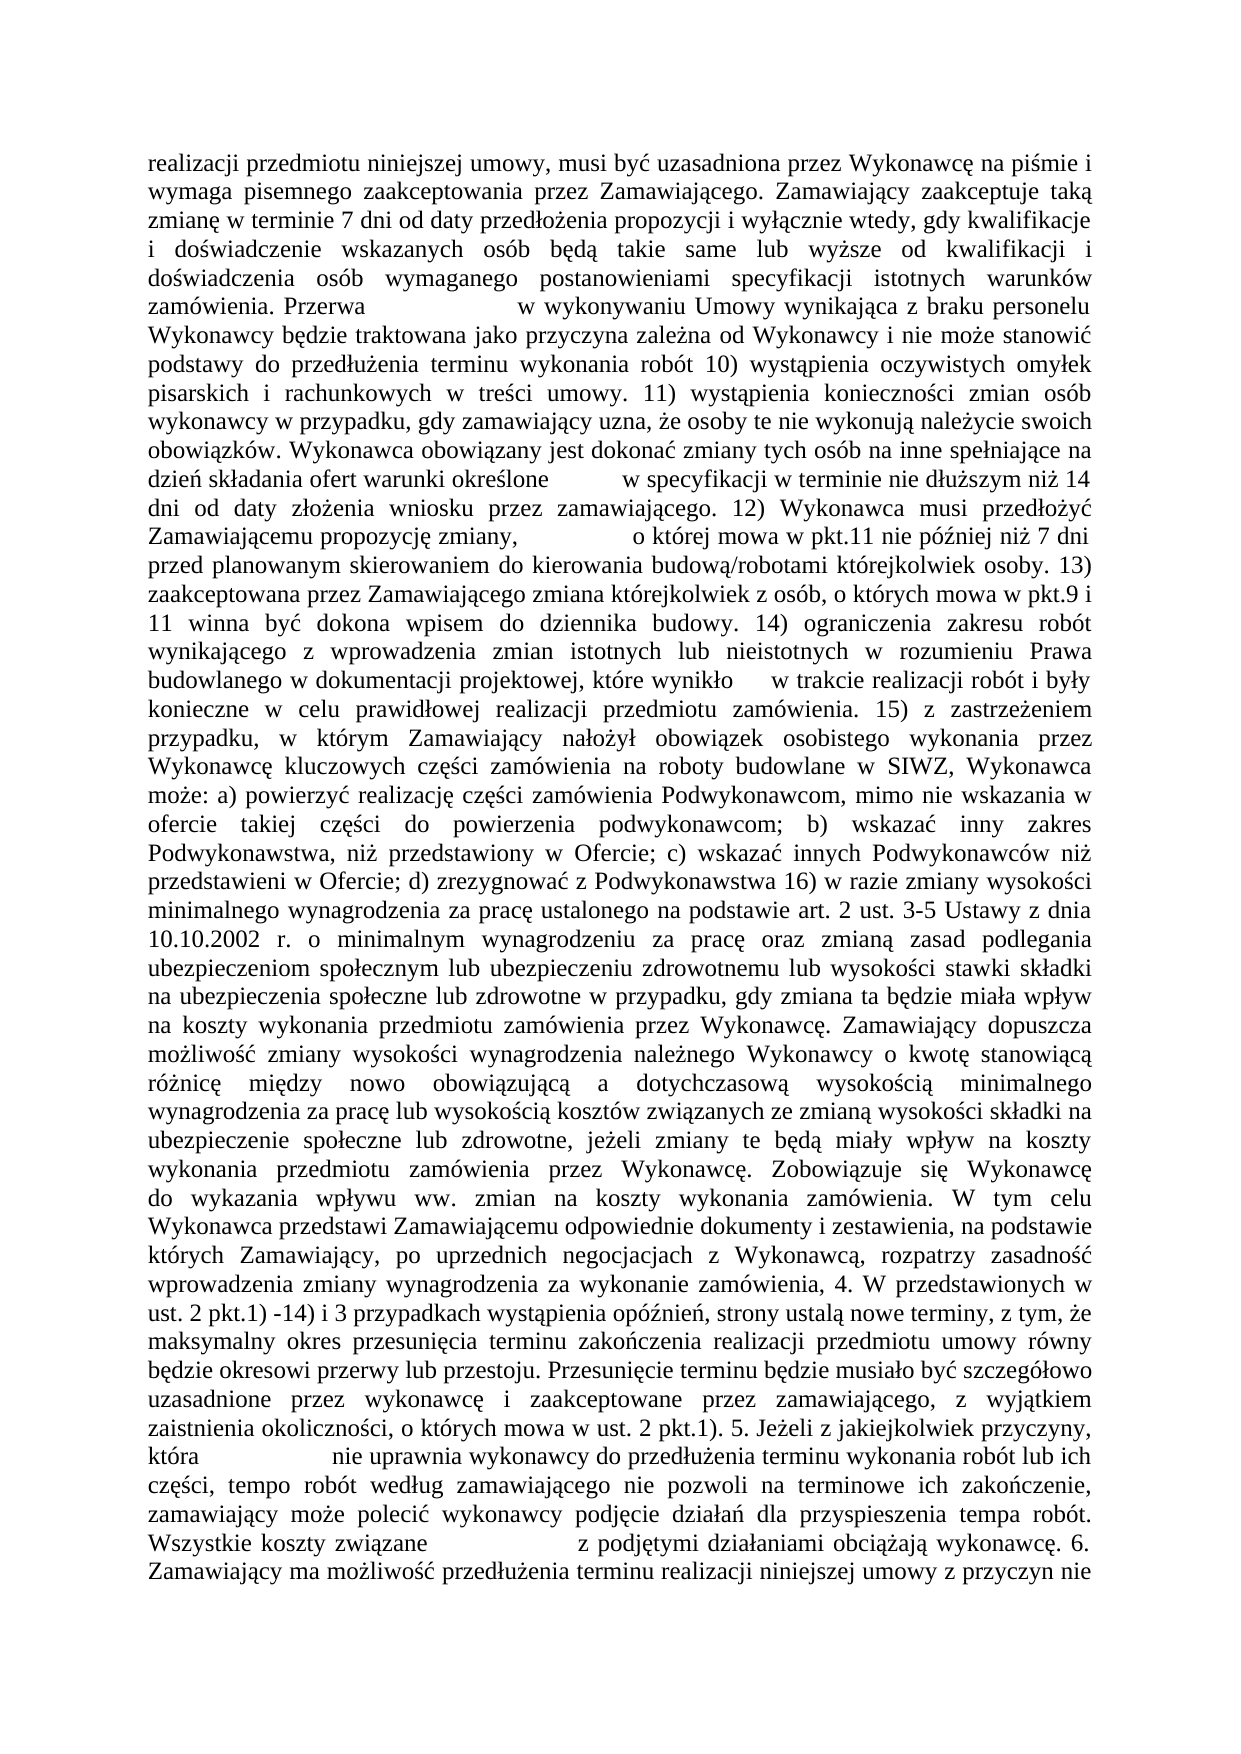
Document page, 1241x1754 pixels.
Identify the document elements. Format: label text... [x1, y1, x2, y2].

text realizacji przedmiotu niniejszej umowy, musi być uzasadniona przez Wykonawcę na piśmie i wymaga pisemnego zaakceptowania przez Zamawiającego. Zamawiający zaakceptuje taką zmianę w terminie 7 dni od daty przedłożenia propozycji i wyłącznie wtedy, gdy kwalifikacje i doświadczenie wskazanych osób będą takie same lub wyższe od kwalifikacji i doświadczenia osób wymaganego postanowieniami specyfikacji istotnych warunków zamówienia. Przerwa w wykonywaniu Umowy wynikająca z braku personelu Wykonawcy będzie traktowana jako przyczyna zależna od Wykonawcy i nie może stanowić podstawy do przedłużenia terminu wykonania robót 10) wystąpienia oczywistych omyłek pisarskich i rachunkowych w treści umowy. 11) wystąpienia konieczności zmian osób wykonawcy w przypadku, gdy zamawiający uzna, że osoby te nie wykonują należycie swoich obowiązków. Wykonawca obowiązany jest dokonać zmiany tych osób na inne spełniające na dzień składania ofert warunki określone w specyfikacji w terminie nie dłuższym niż 14 dni od daty złożenia wniosku przez zamawiającego. 12) Wykonawca musi przedłożyć Zamawiającemu propozycję zmiany, o której mowa w pkt.11 nie później niż 7 dni przed planowanym skierowaniem do kierowania budową/robotami którejkolwiek osoby. 13) zaakceptowana przez Zamawiającego zmiana którejkolwiek z osób, o których mowa w pkt.9 i 11 winna być dokona wpisem do dziennika budowy. 14) ograniczenia zakresu robót wynikającego z wprowadzenia zmian istotnych lub nieistotnych w rozumieniu Prawa budowlanego w dokumentacji projektowej, które wynikło w trakcie realizacji robót i były konieczne w celu prawidłowej realizacji przedmiotu zamówienia. 15) z zastrzeżeniem przypadku, w którym Zamawiający nałożył obowiązek osobistego wykonania przez Wykonawcę kluczowych części zamówienia na roboty budowlane w SIWZ, Wykonawca może: a) powierzyć realizację części zamówienia Podwykonawcom, mimo nie wskazania w ofercie takiej części do powierzenia podwykonawcom; b) wskazać inny zakres Podwykonawstwa, niż przedstawiony w Ofercie; c) wskazać innych Podwykonawców niż przedstawieni w Ofercie; d) zrezygnować z Podwykonawstwa 16) w razie zmiany wysokości minimalnego wynagrodzenia za pracę ustalonego na podstawie art. 2 ust. 3-5 Ustawy z dnia 10.10.2002 r. o minimalnym wynagrodzeniu za pracę oraz zmianą zasad podlegania ubezpieczeniom społecznym lub ubezpieczeniu zdrowotnemu lub wysokości stawki składki na ubezpieczenia społeczne lub zdrowotne w przypadku, gdy zmiana ta będzie miała wpływ na koszty wykonania przedmiotu zamówienia przez Wykonawcę. Zamawiający dopuszcza możliwość zmiany wysokości wynagrodzenia należnego Wykonawcy o kwotę stanowiącą różnicę między nowo obowiązującą a dotychczasową wysokością minimalnego wynagrodzenia za pracę lub wysokością kosztów związanych ze zmianą wysokości składki na ubezpieczenie społeczne lub zdrowotne, jeżeli zmiany te będą miały wpływ na koszty wykonania przedmiotu zamówienia przez Wykonawcę. Zobowiązuje się Wykonawcę do wykazania wpływu ww. zmian na koszty wykonania zamówienia. W tym celu Wykonawca przedstawi Zamawiającemu odpowiednie dokumenty i zestawienia, na podstawie których Zamawiający, po uprzednich negocjacjach z Wykonawcą, rozpatrzy zasadność wprowadzenia zmiany wynagrodzenia za wykonanie zamówienia, 4. W przedstawionych w ust. 2 pkt.1) -14) i 3 przypadkach wystąpienia opóźnień, strony ustalą nowe terminy, z tym, że maksymalny okres przesunięcia terminu zakończenia realizacji przedmiotu umowy równy będzie okresowi przerwy lub przestoju. Przesunięcie terminu będzie musiało być szczegółowo uzasadnione przez wykonawcę i zaakceptowane przez zamawiającego, z wyjątkiem zaistnienia okoliczności, o których mowa w ust. 2 pkt.1). 5. Jeżeli z jakiejkolwiek przyczyny, która nie uprawnia wykonawcy do przedłużenia terminu wykonania robót lub ich części, tempo robót według zamawiającego nie pozwoli na terminowe ich zakończenie, zamawiający może polecić wykonawcy podjęcie działań dla przyspieszenia tempa robót. Wszystkie koszty związane z podjętymi działaniami obciążają wykonawcę. 6. Zamawiający ma możliwość przedłużenia terminu realizacji niniejszej umowy z przyczyn nie [148, 148, 1093, 1585]
